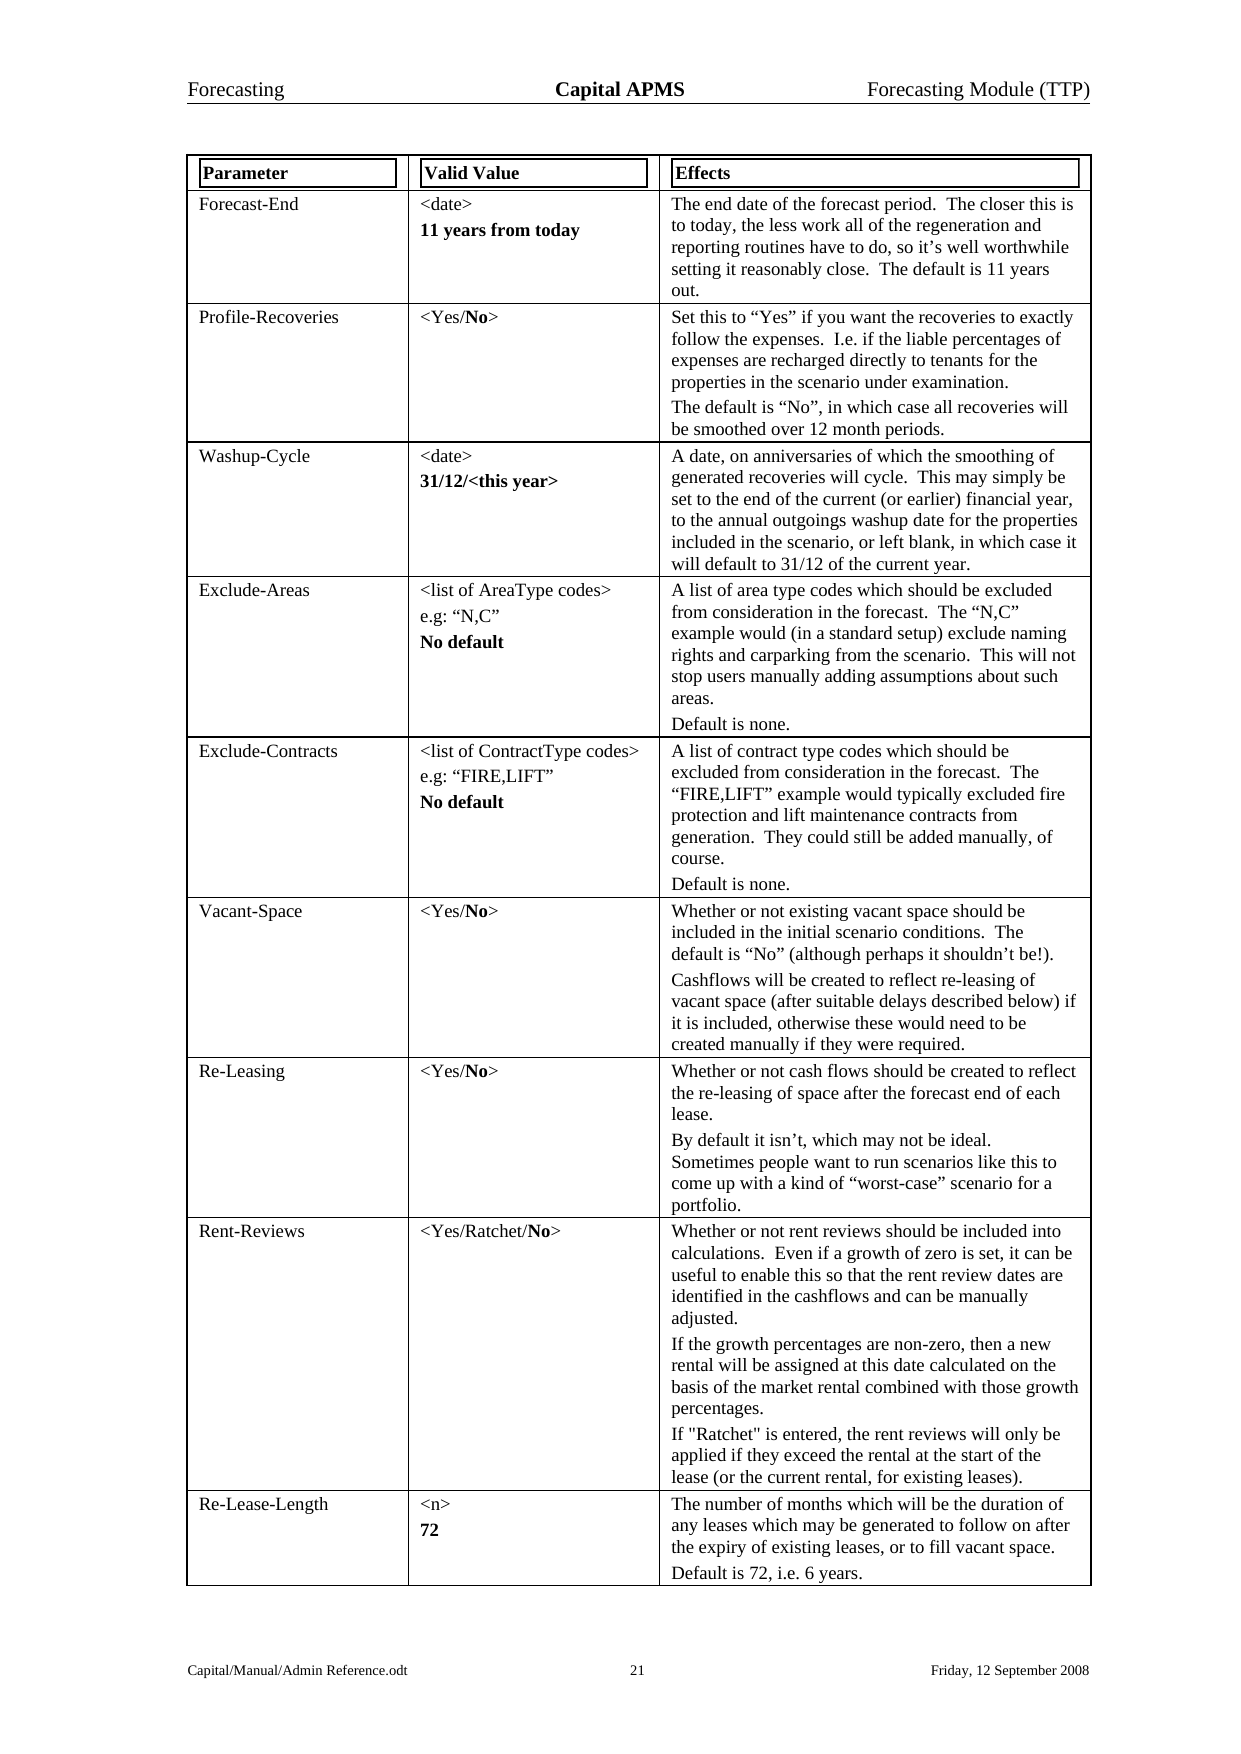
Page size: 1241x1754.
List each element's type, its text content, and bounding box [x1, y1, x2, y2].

table_header Effects [660, 156, 1090, 190]
table_cell A list of area type codes which should be excluded from consideration in the forecast. The “N,C” example would (in a standard setup) exclude naming rights and carparking from the scenario. This will not stop users manually adding assumptions about such areas. Default is none. [660, 577, 1090, 736]
table_cell <list of ContractType codes> e.g: “FIRE,LIFT” No default [409, 738, 659, 897]
table_cell <n> 72 [409, 1491, 659, 1585]
table_cell <date> 31/12/<this year> [409, 443, 659, 576]
table_cell Whether or not rent reviews should be included into calculations. Even if a growth of zero is set, it can be useful to enable this so that the rent review dates are identified in the cashflows and can be manually adjusted. If the growth percentages are non-zero, then a new rental will be assigned at this date calculated on the basis of the market rental combined with those growth percentages. If "Ratchet" is entered, the rent reviews will only be applied if they exceed the rental at the start of the lease (or the current rental, for existing leases). [660, 1218, 1090, 1489]
table_cell <list of AreaType codes> e.g: “N,C” No default [409, 577, 659, 736]
table_cell <Yes/No> [409, 304, 659, 441]
table_cell A date, on anniversaries of which the smoothing of generated recoveries will cycle. This may simply be set to the end of the current (or earlier) financial year, to the annual outgoings washup date for the properties included in the scenario, or left blank, in which case it will default to 31/12 of the current year. [660, 443, 1090, 576]
table_cell Re-Leasing [188, 1058, 408, 1217]
table_cell Washup-Cycle [188, 443, 408, 576]
table_cell Whether or not cash flows should be created to reflect the re-leasing of space after the forecast end of each lease. By default it isn’t, which may not be ideal. Sometimes people want to run scenarios like this to come up with a kind of “worst-case” scenario for a portfolio. [660, 1058, 1090, 1217]
table_header Parameter [188, 156, 408, 190]
table_cell Re-Lease-Length [188, 1491, 408, 1585]
table_cell The end date of the forecast period. The closer this is to today, the less work all of the regeneration and reporting routines have to do, so it’s well worthwhile setting it reasonably close. The default is 11 years out. [660, 191, 1090, 303]
table_header Valid Value [409, 156, 659, 190]
table_cell Vacant-Space [188, 898, 408, 1057]
table_cell <date> 11 years from today [409, 191, 659, 303]
table_cell The number of months which will be the duration of any leases which may be generated to follow on after the expiry of existing leases, or to fill vacant space. Default is 72, i.e. 6 years. [660, 1491, 1090, 1585]
table_cell Forecast-End [188, 191, 408, 303]
table_cell <Yes/Ratchet/No> [409, 1218, 659, 1489]
table_cell Profile-Recoveries [188, 304, 408, 441]
table_cell Whether or not existing vacant space should be included in the initial scenario conditions. The default is “No” (although perhaps it shouldn’t be!). Cashflows will be created to reflect re-leasing of vacant space (after suitable delays described below) if it is included, otherwise these would need to be created manually if they were required. [660, 898, 1090, 1057]
table_cell <Yes/No> [409, 898, 659, 1057]
table_cell Exclude-Areas [188, 577, 408, 736]
table_cell Rent-Reviews [188, 1218, 408, 1489]
table_cell Exclude-Contracts [188, 738, 408, 897]
table_cell <Yes/No> [409, 1058, 659, 1217]
table_cell A list of contract type codes which should be excluded from consideration in the forecast. The “FIRE,LIFT” example would typically excluded fire protection and lift maintenance contracts from generation. They could still be added manually, of course. Default is none. [660, 738, 1090, 897]
table_cell Set this to “Yes” if you want the recoveries to exactly follow the expenses. I.e. if the liable percentages of expenses are recharged directly to tenants for the properties in the scenario under examination. The default is “No”, in which case all recoveries will be smoothed over 12 month periods. [660, 304, 1090, 441]
